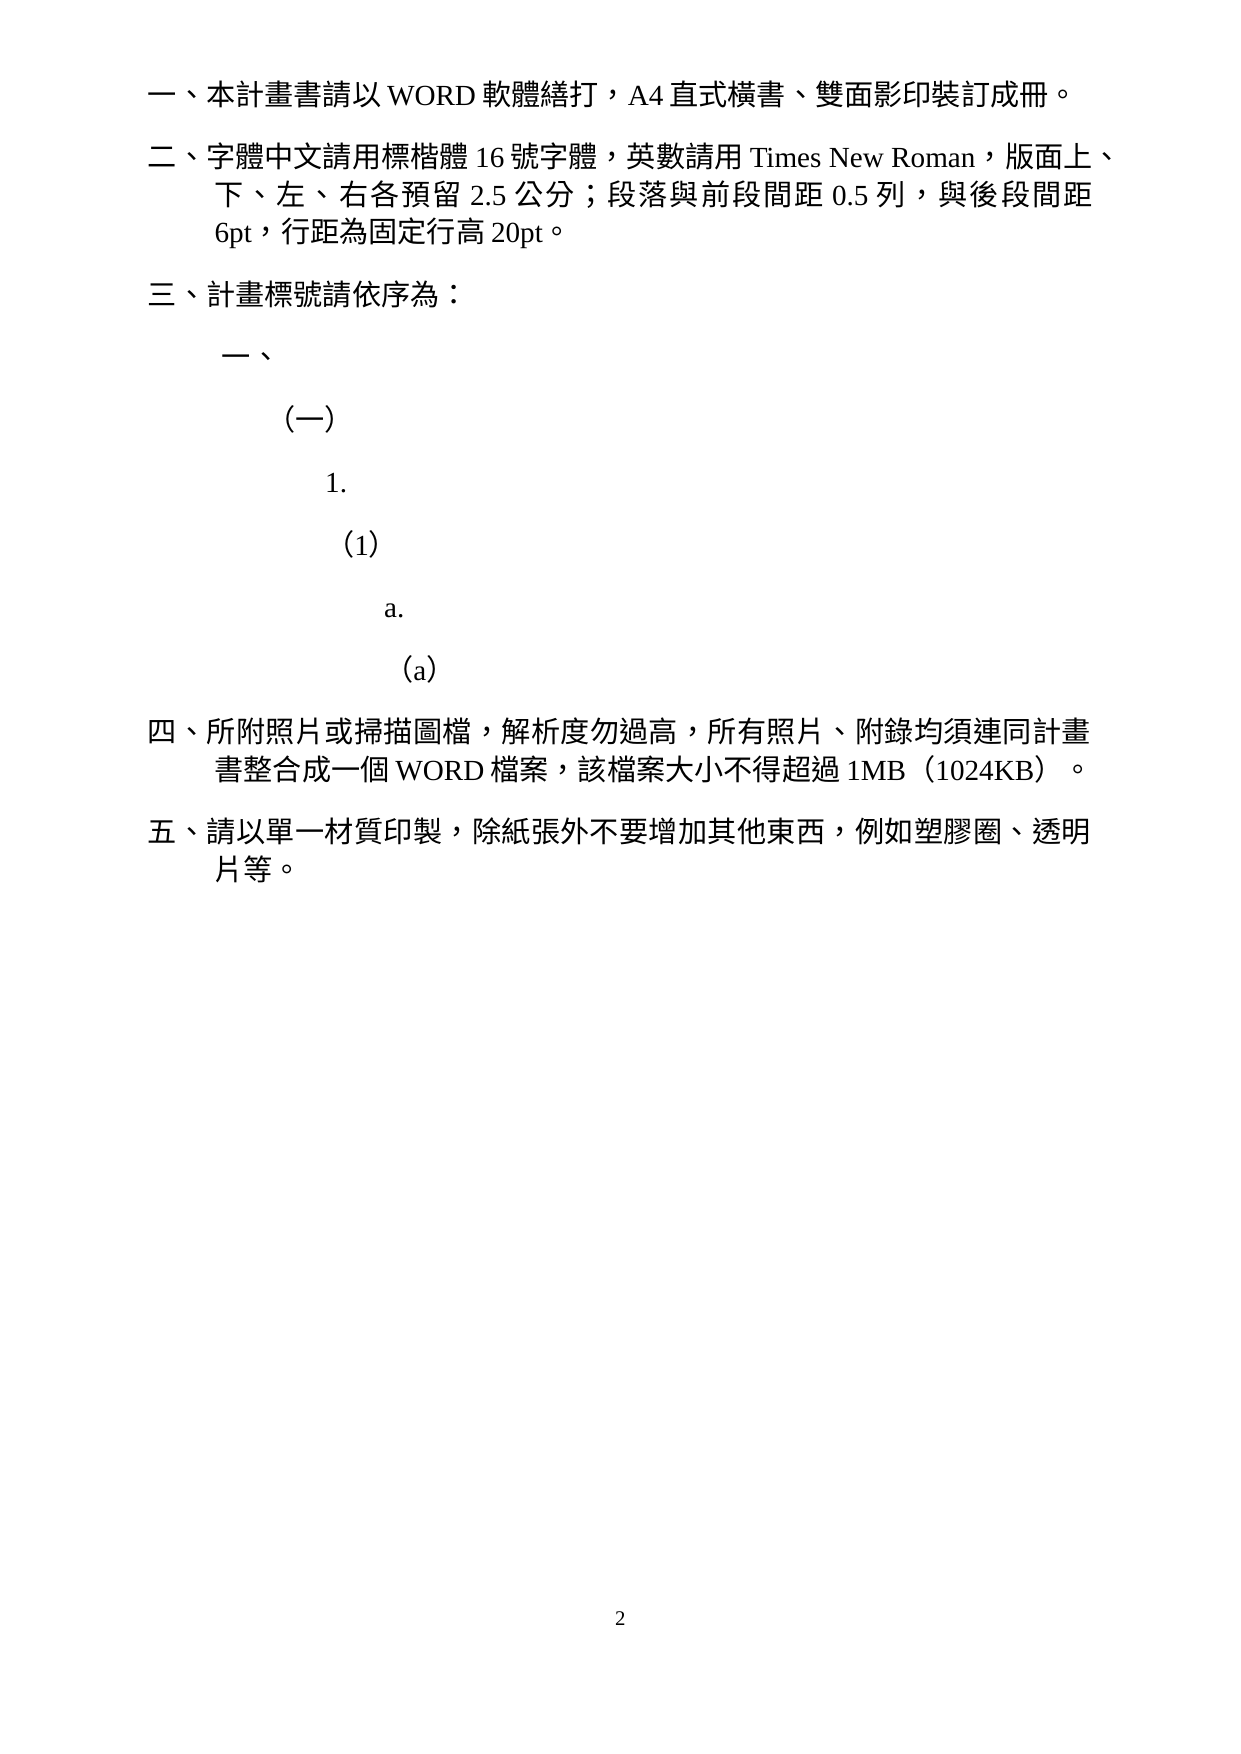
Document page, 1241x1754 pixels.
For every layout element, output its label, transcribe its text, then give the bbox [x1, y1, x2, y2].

text 一、 [222, 337, 1092, 375]
text （a） [206, 650, 1092, 687]
text （一） [206, 400, 1092, 437]
text 二、字體中文請用標楷體16號字體，英數請用Times New Roman，版面上、下、左、右各預留2.5公分；段落與前段間距0.5列，與後段間距6pt，行距為固定行高20pt。 [148, 137, 1092, 250]
text 1. [206, 462, 1092, 500]
text 一、本計畫書請以WORD軟體繕打，A4直式橫書、雙面影印裝訂成冊。 [148, 75, 1092, 112]
text 五、請以單一材質印製，除紙張外不要增加其他東西，例如塑膠圈、透明片等。 [148, 812, 1092, 887]
text a. [206, 587, 1092, 625]
text 三、計畫標號請依序為： [148, 275, 1092, 312]
text 四、所附照片或掃描圖檔，解析度勿過高，所有照片、附錄均須連同計畫書整合成一個WORD檔案，該檔案大小不得超過1MB（1024KB）。 [148, 712, 1092, 787]
text （1） [206, 525, 1092, 562]
